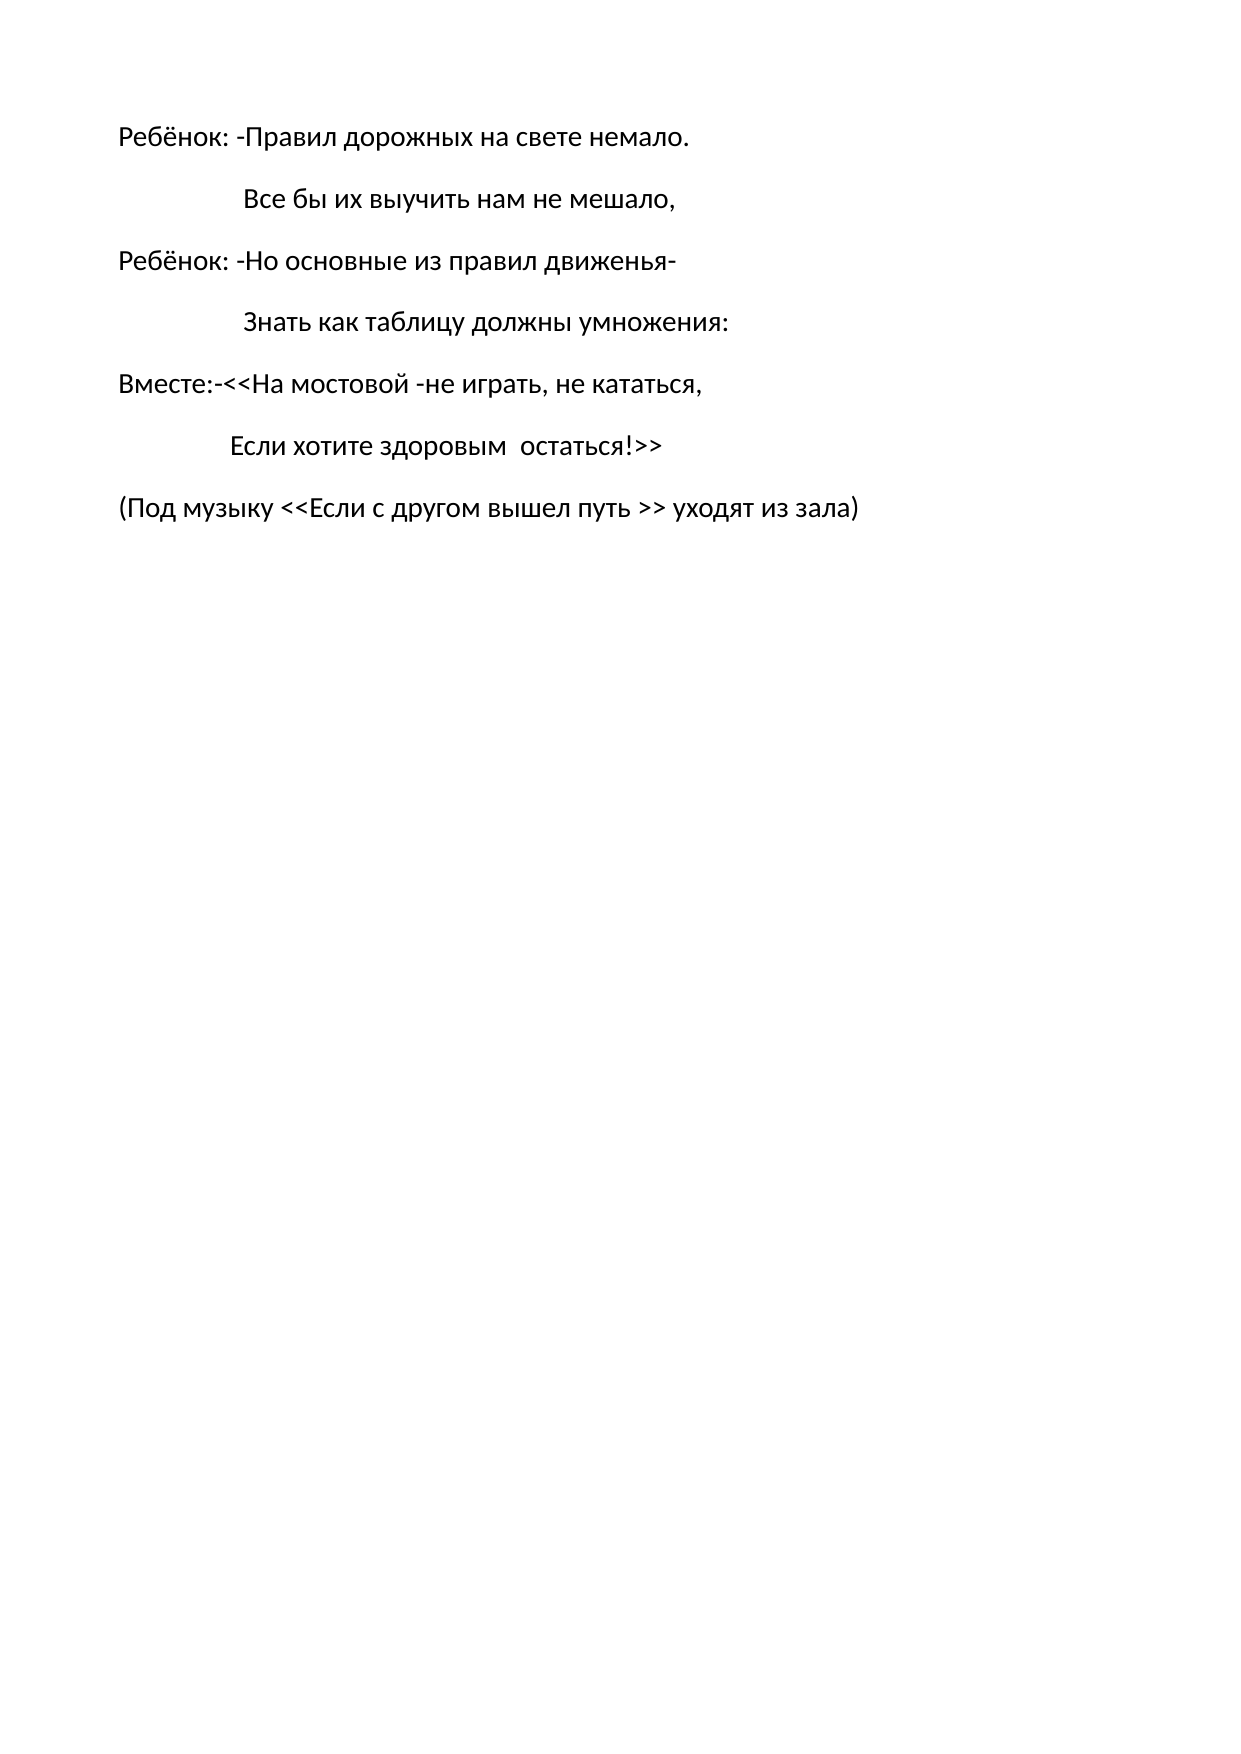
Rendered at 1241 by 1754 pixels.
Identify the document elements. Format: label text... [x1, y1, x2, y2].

text Ребёнок: -Правил дорожных на свете немало. [118, 118, 1122, 154]
text Знать как таблицу должны умножения: [118, 303, 1122, 339]
text Если хотите здоровым остаться!>> [118, 427, 1122, 463]
text Вместе:-<<На мостовой -не играть, не кататься, [118, 365, 1122, 401]
text (Под музыку <<Если с другом вышел путь >> уходят из зала) [118, 489, 1122, 524]
text Ребёнок: -Но основные из правил движенья- [118, 242, 1122, 277]
text Все бы их выучить нам не мешало, [118, 180, 1122, 216]
